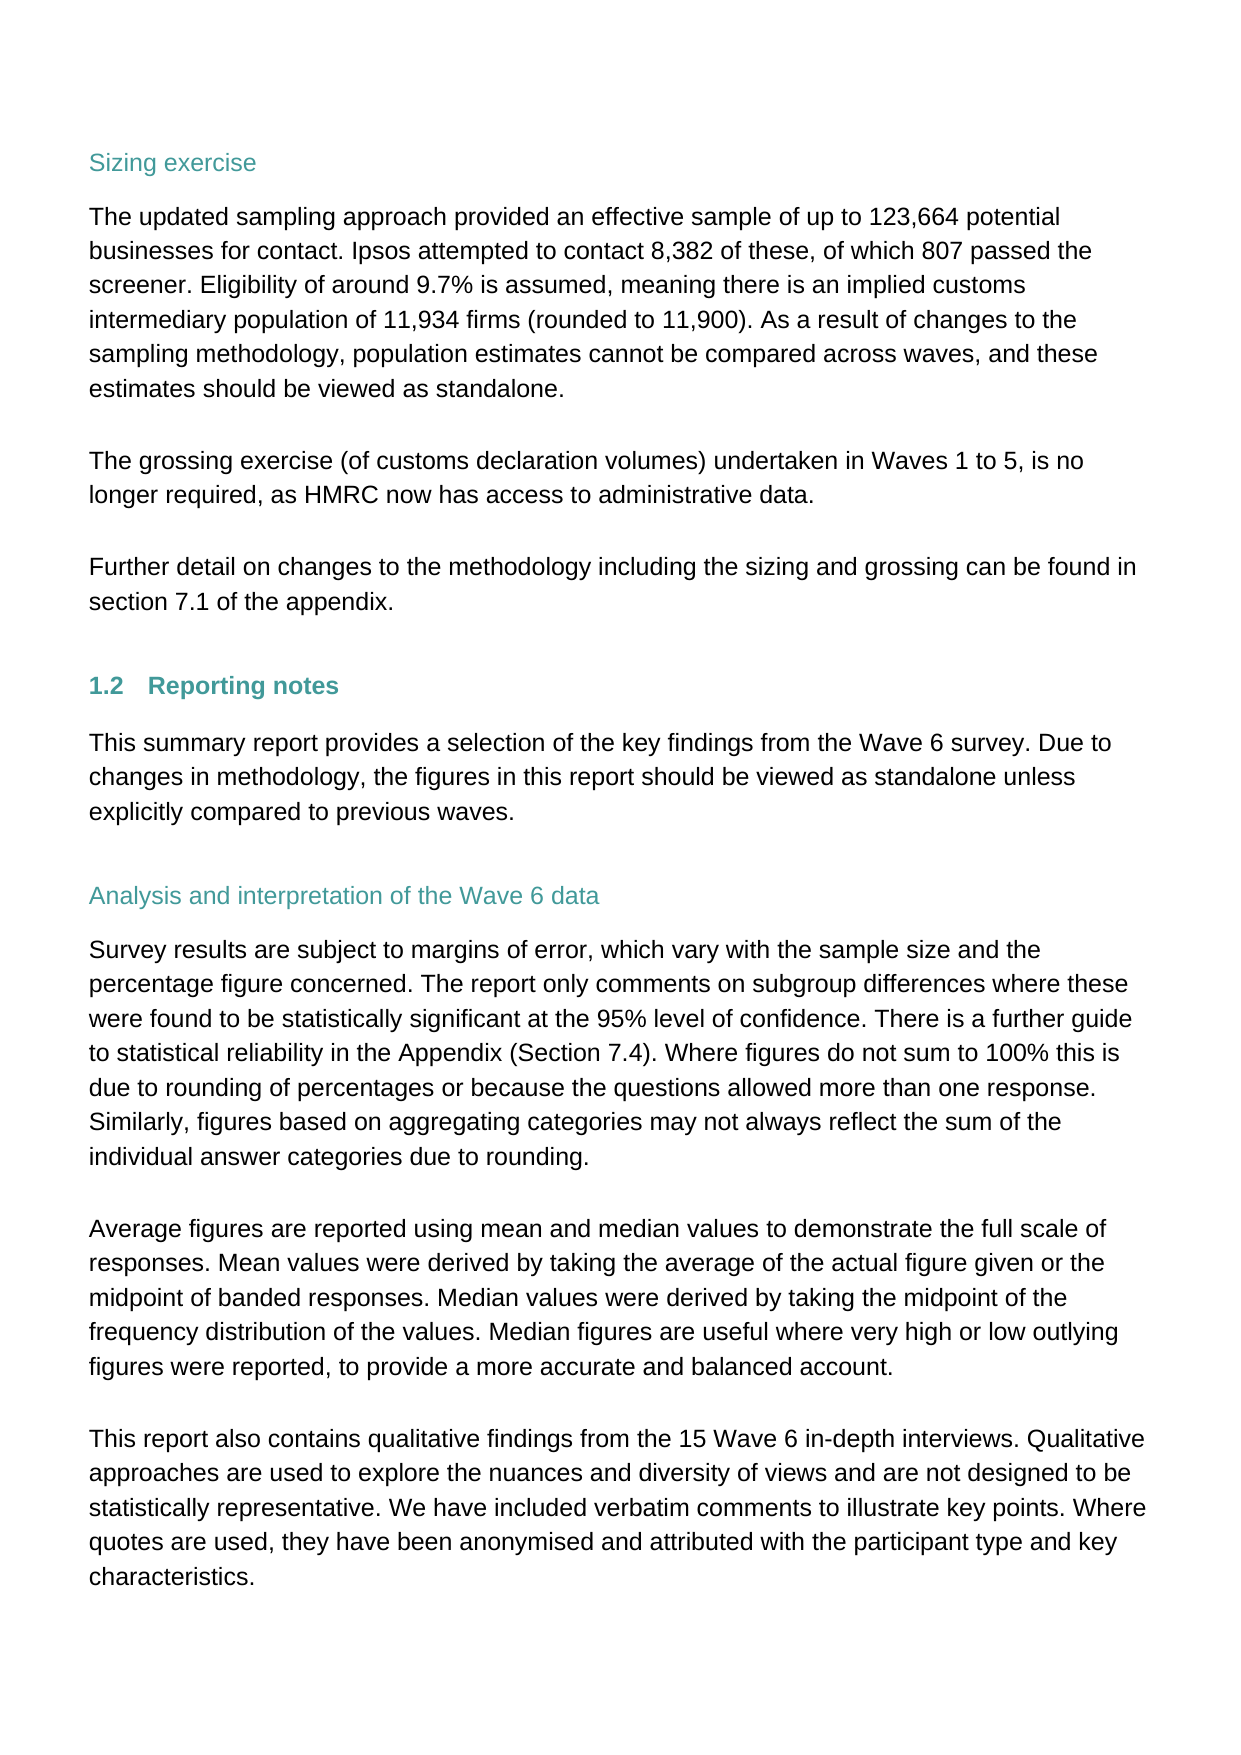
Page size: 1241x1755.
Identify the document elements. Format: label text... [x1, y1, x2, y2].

subtitle Reporting notes [89, 671, 1152, 700]
subtitle Sizing exercise [89, 148, 1152, 176]
text This report also contains qualitative findings from the 15 Wave 6 in-depth interviews. Qualitative approaches are used to explore the nuances and diversity of views and are not designed to be statistically representative. We have included verbatim comments to illustrate key points. Where quotes are used, they have been anonymised and attributed with the participant type and key characteristics. [89, 1424, 1152, 1590]
subtitle Analysis and interpretation of the Wave 6 data [89, 881, 1152, 910]
text Further detail on changes to the methodology including the sizing and grossing can be found in section 7.1 of the appendix. [89, 552, 1152, 616]
text The grossing exercise (of customs declaration volumes) undertaken in Waves 1 to 5, is no longer required, as HMRC now has access to administrative data. [89, 446, 1152, 509]
text The updated sampling approach provided an effective sample of up to 123,664 potential businesses for contact. Ipsos attempted to contact 8,382 of these, of which 807 passed the screener. Eligibility of around 9.7% is assumed, meaning there is an implied customs intermediary population of 11,934 firms (rounded to 11,900). As a result of changes to the sampling methodology, population estimates cannot be compared across waves, and these estimates should be viewed as standalone. [89, 201, 1152, 403]
text This summary report provides a selection of the key findings from the Wave 6 survey. Due to changes in methodology, the figures in this report should be viewed as standalone unless explicitly compared to previous waves. [89, 728, 1152, 826]
text Average figures are reported using mean and median values to demonstrate the full scale of responses. Mean values were derived by taking the average of the actual figure given or the midpoint of banded responses. Median values were derived by taking the midpoint of the frequency distribution of the values. Median figures are useful where very high or low outlying figures were reported, to provide a more accurate and balanced account. [89, 1214, 1152, 1381]
text Survey results are subject to margins of error, which vary with the sample size and the percentage figure concerned. The report only comments on subgroup differences where these were found to be statistically significant at the 95% level of confidence. There is a further guide to statistical reliability in the Appendix (Section 7.4). Where figures do not sum to 100% this is due to rounding of percentages or because the questions allowed more than one response. Similarly, figures based on aggregating categories may not always reflect the sum of the individual answer categories due to rounding. [89, 935, 1152, 1171]
